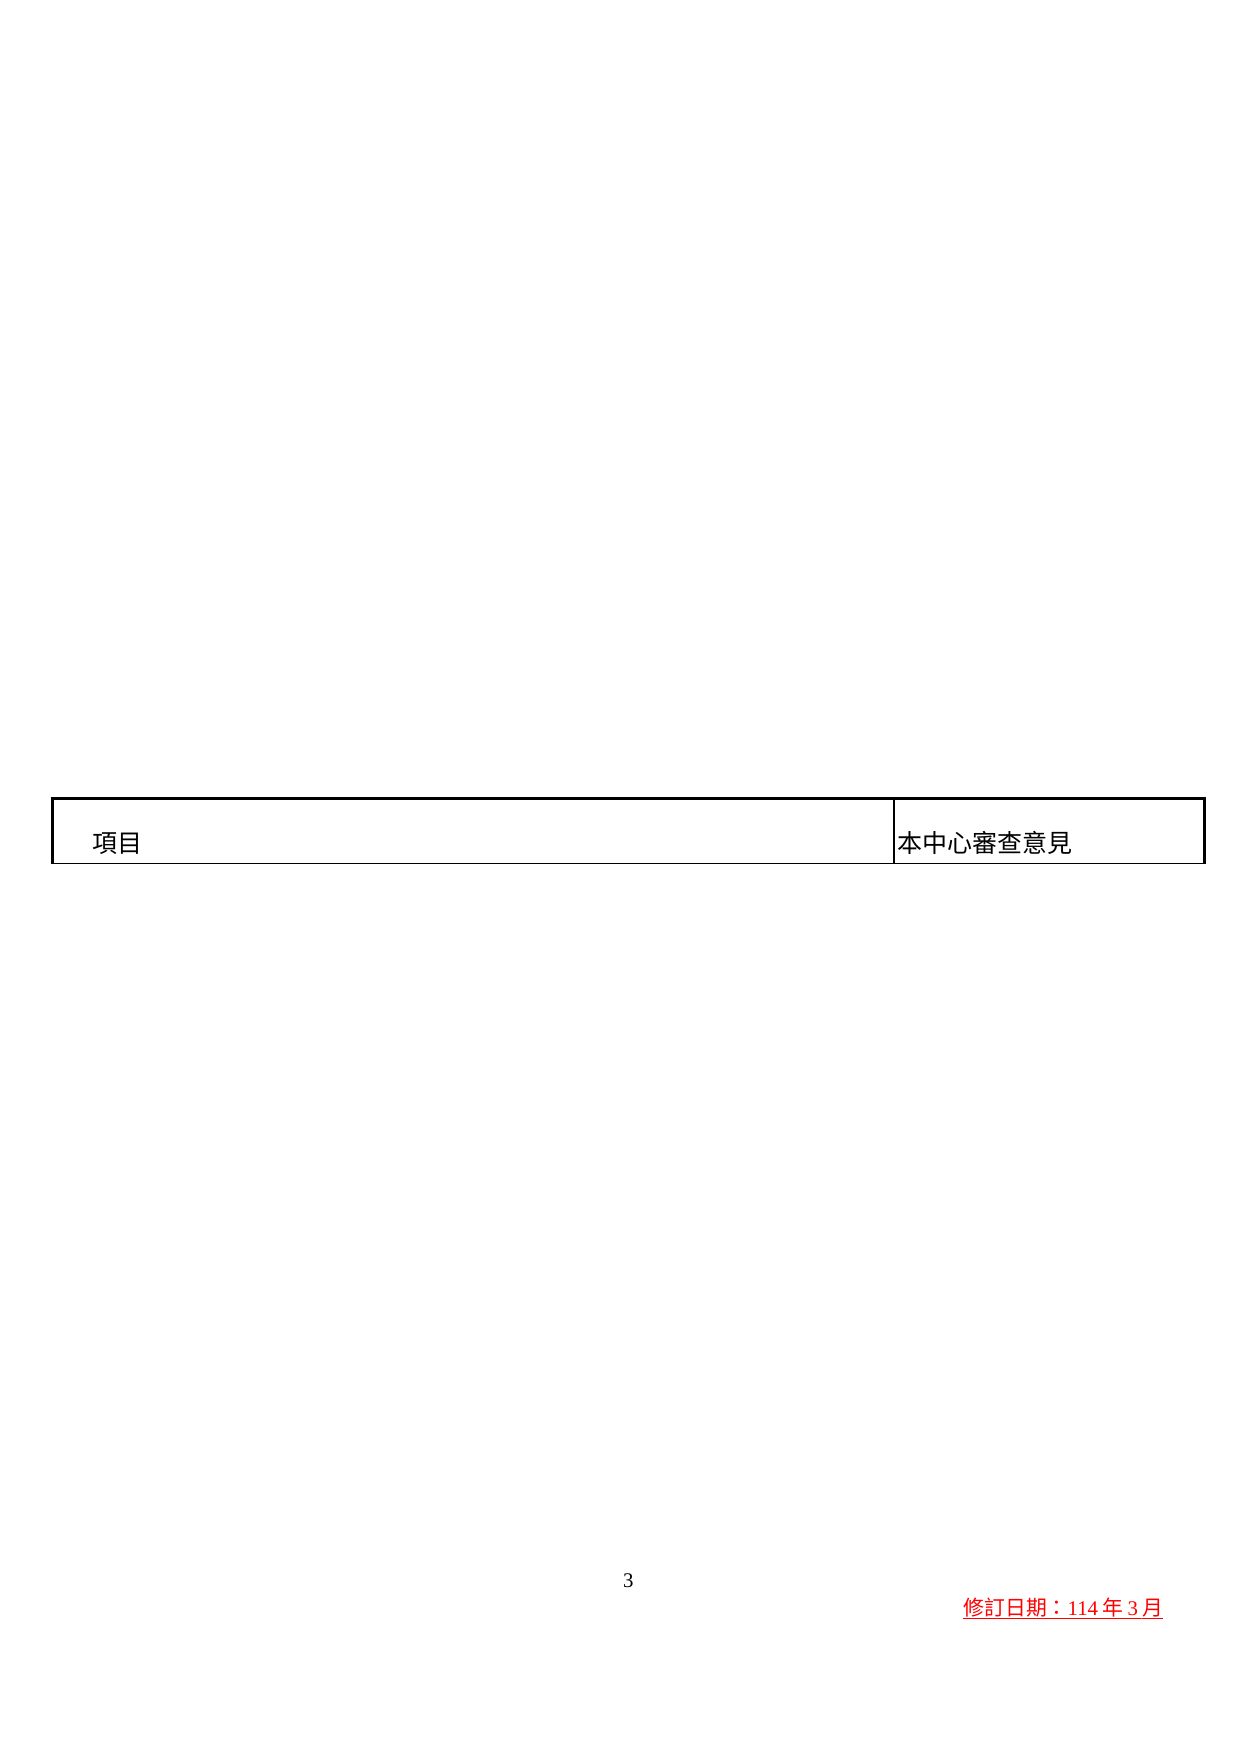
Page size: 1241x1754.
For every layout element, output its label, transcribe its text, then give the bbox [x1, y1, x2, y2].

table_header 本中心審查意見 [895, 800, 1203, 862]
table_header 項目 [54, 800, 893, 862]
